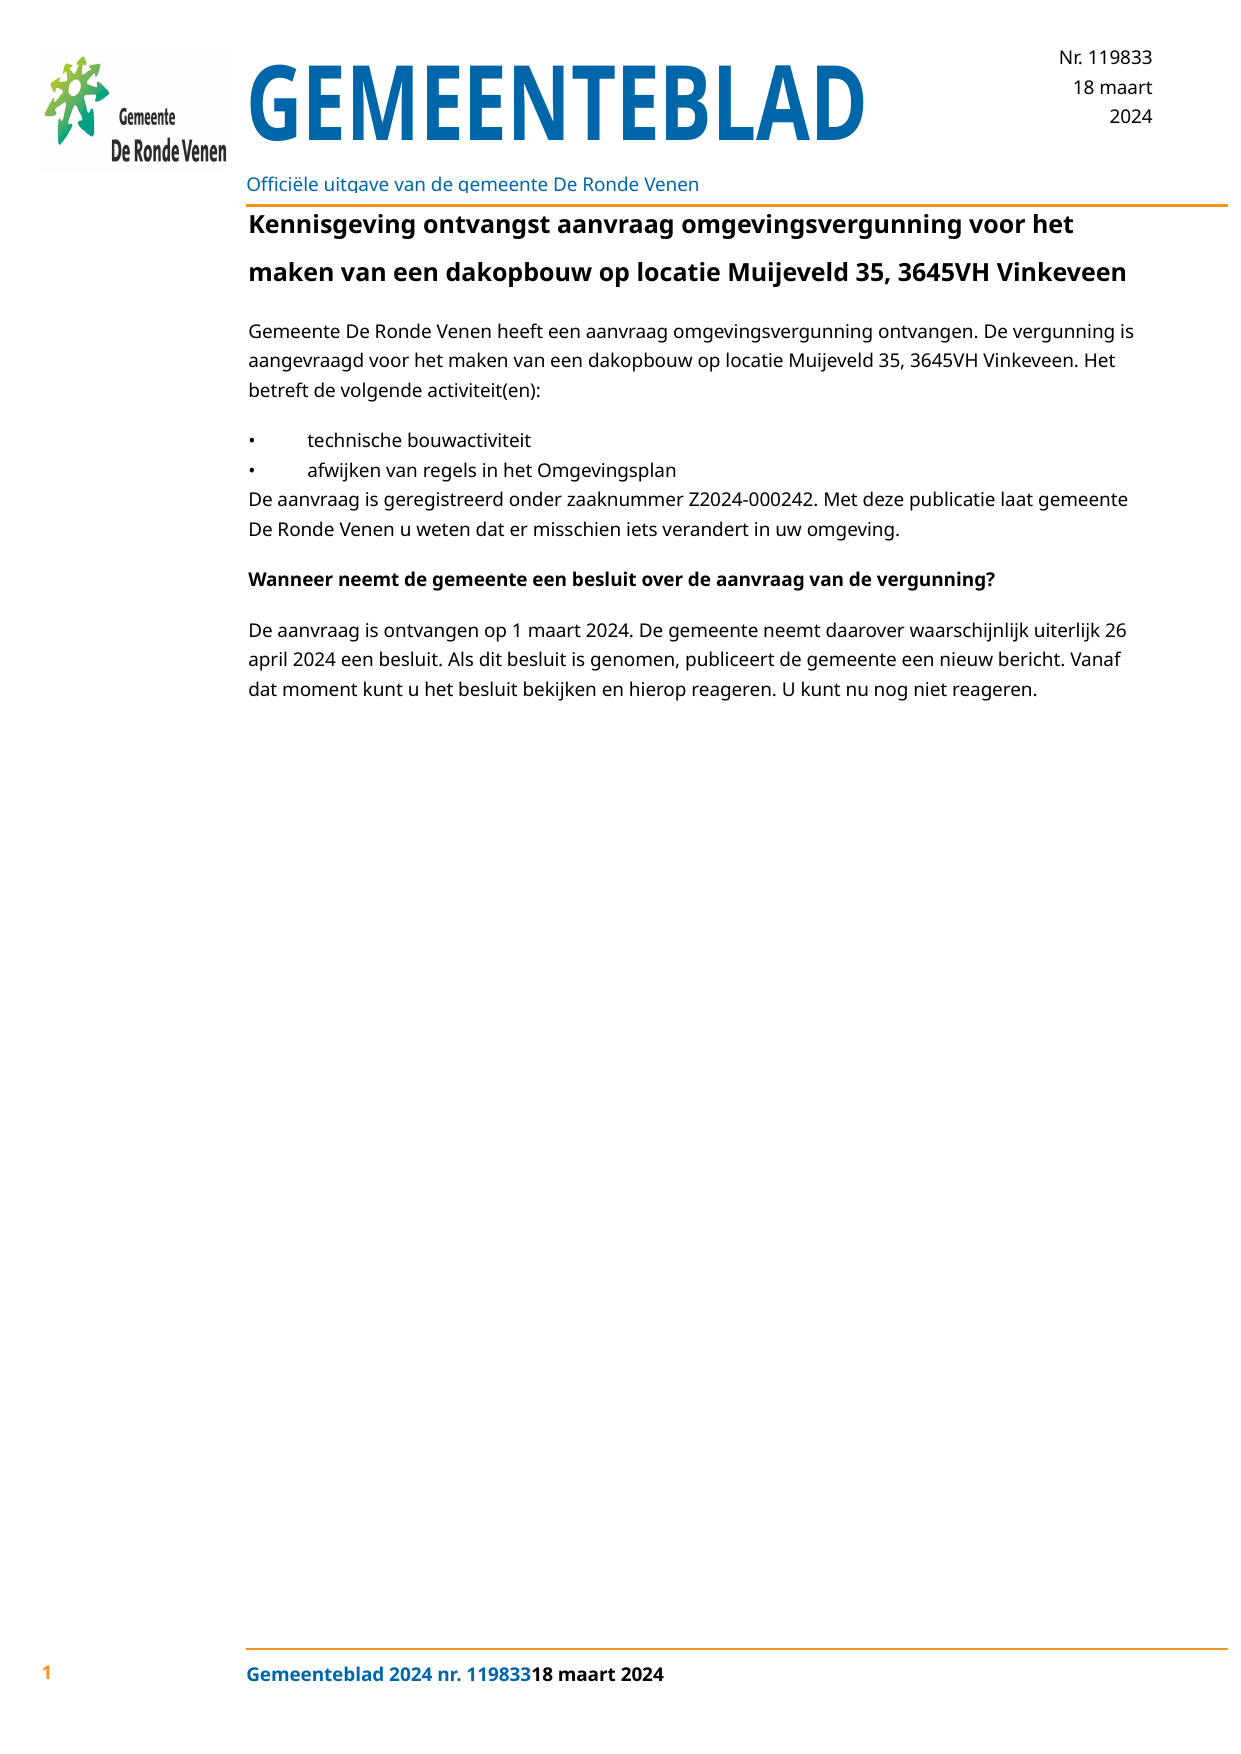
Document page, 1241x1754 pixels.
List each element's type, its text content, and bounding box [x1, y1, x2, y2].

text Kennisgeving ontvangst aanvraag omgevingsvergunning voor het maken van een dakopbouw op locatie Muijeveld 35, 3645VH Vinkeveen [248, 207, 1152, 288]
text Gemeente De Ronde Venen heeft een aanvraag omgevingsvergunning ontvangen. De vergunning is aangevraagd voor het maken van een dakopbouw op locatie Muijeveld 35, 3645VH Vinkeveen. Het betreft de volgende activiteit(en): [248, 318, 1152, 403]
text De aanvraag is geregistreerd onder zaaknummer Z2024-000242. Met deze publicatie laat gemeente De Ronde Venen u weten dat er misschien iets verandert in uw omgeving. [248, 487, 1152, 542]
list technische bouwactiviteit [248, 427, 1152, 453]
text De aanvraag is ontvangen op 1 maart 2024. De gemeente neemt daarover waarschijnlijk uiterlijk 26 april 2024 een besluit. Als dit besluit is genomen, publiceert de gemeente een nieuw bericht. Vanaf dat moment kunt u het besluit bekijken en hierop reageren. U kunt nu nog niet reageren. [248, 617, 1152, 702]
list afwijken van regels in het Omgevingsplan [248, 457, 1152, 483]
text Wanneer neemt de gemeente een besluit over de aanvraag van de vergunning? [248, 567, 1152, 592]
picture [41, 47, 231, 172]
